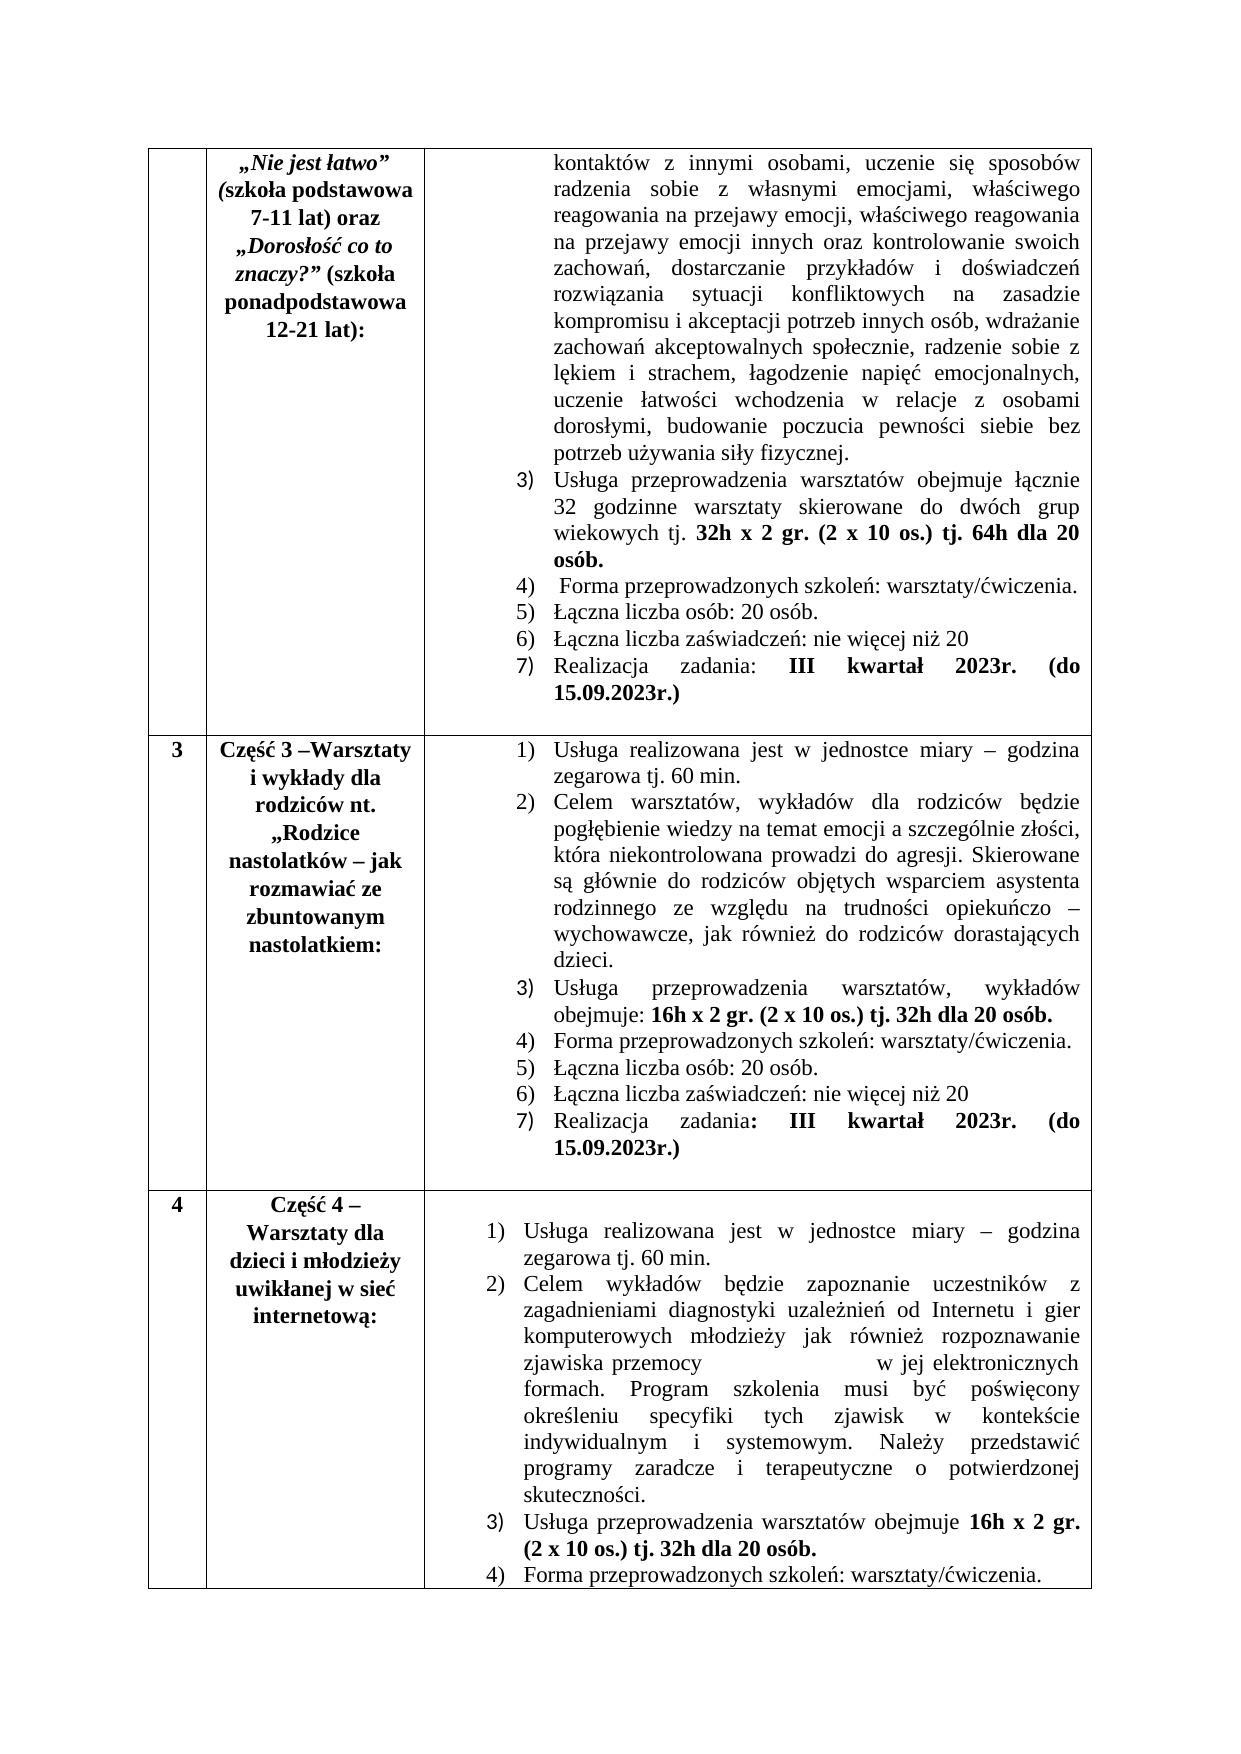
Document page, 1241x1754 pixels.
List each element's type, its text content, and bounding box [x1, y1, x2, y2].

table_cell Usługa realizowana jest w jednostce miary – godzina zegarowa. Celem zajęć będzie: uczenie się nawiązywania kontaktów z innymi osobami, uczenie się sposobów radzenia sobie z własnymi emocjami, właściwego reagowania na przejawy emocji, właściwego reagowania na przejawy emocji innych oraz kontrolowanie swoich zachowań, dostarczanie przykładów i doświadczeń rozwiązania sytuacji konfliktowych na zasadzie kompromisu i akceptacji potrzeb innych osób, wdrażanie zachowań akceptowalnych społecznie, radzenie sobie z lękiem i strachem, łagodzenie napięć emocjonalnych, uczenie łatwości wchodzenia w relacje z osobami dorosłymi, budowanie poczucia pewności siebie bez potrzeb używania siły fizycznej. Usługa przeprowadzenia warsztatów obejmuje łącznie 32 godzinne warsztaty skierowane do dwóch grup wiekowych tj. 32h x 2 gr. (2 x 10 os.) tj. 64h dla 20 osób. Forma przeprowadzonych szkoleń: warsztaty/ćwiczenia. Łączna liczba osób: 20 osób. Łączna liczba zaświadczeń: nie więcej niż 20 Realizacja zadania: III kwartał 2023r. (do 15.09.2023r.) [425, 149, 1091, 734]
table_cell Usługa realizowana jest w jednostce miary – godzina zegarowa tj. 60 min. Celem warsztatów, wykładów dla rodziców będzie pogłębienie wiedzy na temat emocji a szczególnie złości, która niekontrolowana prowadzi do agresji. Skierowane są głównie do rodziców objętych wsparciem asystenta rodzinnego ze względu na trudności opiekuńczo – wychowawcze, jak również do rodziców dorastających dzieci. Usługa przeprowadzenia warsztatów, wykładów obejmuje: 16h x 2 gr. (2 x 10 os.) tj. 32h dla 20 osób. Forma przeprowadzonych szkoleń: warsztaty/ćwiczenia. Łączna liczba osób: 20 osób. Łączna liczba zaświadczeń: nie więcej niż 20 Realizacja zadania: III kwartał 2023r. (do 15.09.2023r.) [425, 736, 1091, 1190]
table_cell Część 3 –Warsztaty i wykłady dla rodziców nt. „Rodzice nastolatków – jak rozmawiać ze zbuntowanym nastolatkiem: [207, 736, 424, 1190]
table_cell [149, 149, 206, 734]
table_cell „Nie jest łatwo” (szkoła podstawowa 7-11 lat) oraz „Dorosłość co to znaczy?” (szkoła ponadpodstawowa 12-21 lat): [207, 149, 424, 734]
table_cell Część 4 – Warsztaty dla dzieci i młodzieży uwikłanej w sieć internetową: [207, 1191, 424, 1588]
table_cell 4 [149, 1191, 206, 1588]
table_cell 3 [149, 736, 206, 1190]
table_cell Usługa realizowana jest w jednostce miary – godzina zegarowa tj. 60 min. Celem wykładów będzie zapoznanie uczestników z zagadnieniami diagnostyki uzależnień od Internetu i gier komputerowych młodzieży jak również rozpoznawanie zjawiska przemocy w jej elektronicznych formach. Program szkolenia musi być poświęcony określeniu specyfiki tych zjawisk w kontekście indywidualnym i systemowym. Należy przedstawić programy zaradcze i terapeutyczne o potwierdzonej skuteczności. Usługa przeprowadzenia warsztatów obejmuje 16h x 2 gr. (2 x 10 os.) tj. 32h dla 20 osób. Forma przeprowadzonych szkoleń: warsztaty/ćwiczenia. Łączna liczba osób: 20 osób. Łączna liczba zaświadczeń: nie więcej niż 20 Realizacja zadania: III kwartał 2023r.(do 15.09.2023r.) [425, 1191, 1091, 1588]
